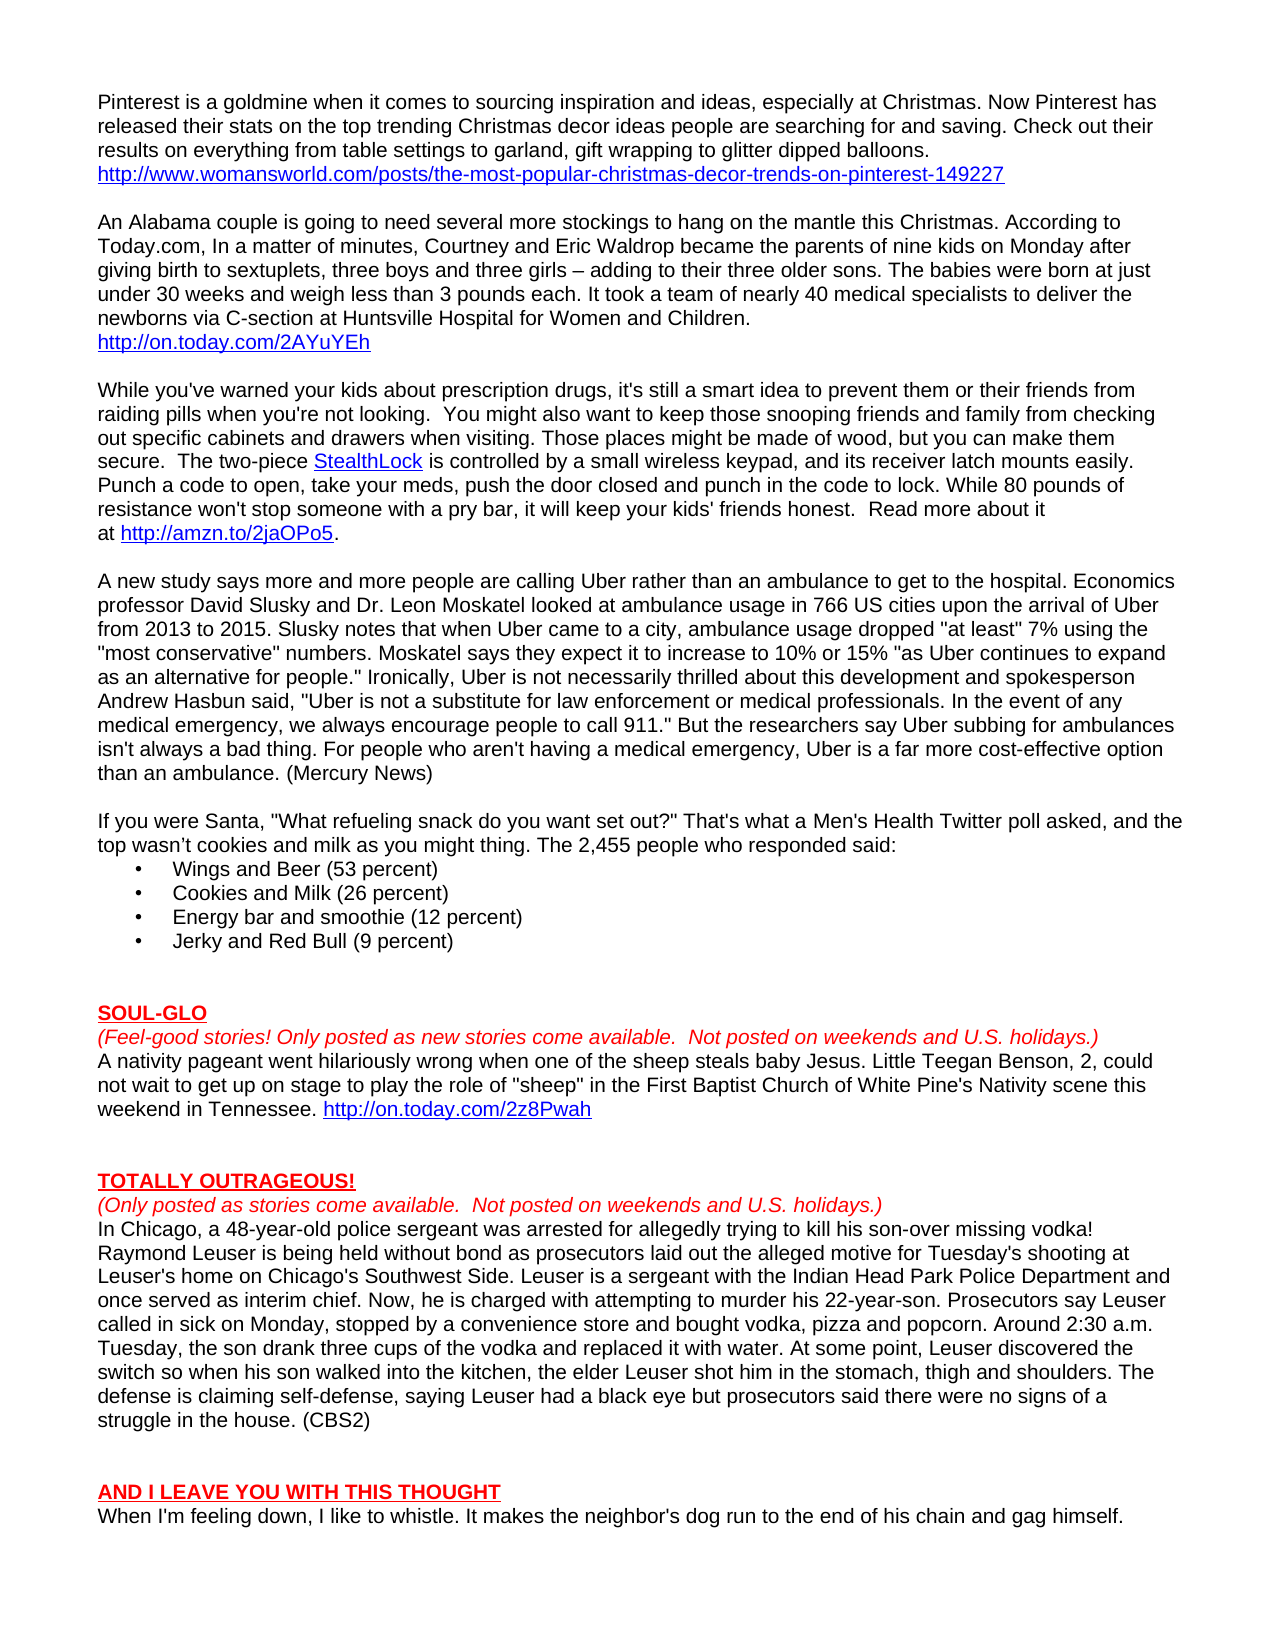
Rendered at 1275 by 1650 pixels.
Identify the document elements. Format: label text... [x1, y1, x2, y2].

text A new study says more and more people are calling Uber rather than an ambulance to get to the hospital. Economics professor David Slusky and Dr. Leon Moskatel looked at ambulance usage in 766 US cities upon the arrival of Uber from 2013 to 2015. Slusky notes that when Uber came to a city, ambulance usage dropped "at least" 7% using the "most conservative" numbers. Moskatel says they expect it to increase to 10% or 15% "as Uber continues to expand as an alternative for people." Ironically, Uber is not necessarily thrilled about this development and spokesperson Andrew Hasbun said, "Uber is not a substitute for law enforcement or medical professionals. In the event of any medical emergency, we always encourage people to call 911." But the researchers say Uber subbing for ambulances isn't always a bad thing. For people who aren't having a medical emergency, Uber is a far more cost-effective option than an ambulance. (Mercury News) [97, 569, 1185, 785]
text If you were Santa, "What refueling snack do you want set out?" That's what a Men's Health Twitter poll asked, and the top wasn’t cookies and milk as you might thing. The 2,455 people who responded said: [97, 809, 1185, 857]
text A nativity pageant went hilariously wrong when one of the sheep steals baby Jesus. Little Teegan Benson, 2, could not wait to get up on stage to play the role of "sheep" in the First Baptist Church of White Pine's Nativity scene this weekend in Tennessee. http://on.today.com/2z8Pwah [97, 1049, 1185, 1121]
text SOUL-GLO [97, 1001, 1185, 1025]
list Cookies and Milk (26 percent) [135, 881, 1185, 905]
text In Chicago, a 48-year-old police sergeant was arrested for allegedly trying to kill his son-over missing vodka! Raymond Leuser is being held without bond as prosecutors laid out the alleged motive for Tuesday's shooting at Leuser's home on Chicago's Southwest Side. Leuser is a sergeant with the Indian Head Park Police Department and once served as interim chief. Now, he is charged with attempting to murder his 22-year-son. Prosecutors say Leuser called in sick on Monday, stopped by a convenience store and bought vodka, pizza and popcorn. Around 2:30 a.m. Tuesday, the son drank three cups of the vodka and replaced it with water. At some point, Leuser discovered the switch so when his son walked into the kitchen, the elder Leuser shot him in the stomach, thigh and shoulders. The defense is claiming self-defense, saying Leuser had a black eye but prosecutors said there were no signs of a struggle in the house. (CBS2) [97, 1216, 1185, 1432]
list Energy bar and smoothie (12 percent) [135, 905, 1185, 929]
subtitle AND I LEAVE YOU WITH THIS THOUGHT [97, 1480, 1185, 1504]
list Jerky and Red Bull (9 percent) [135, 929, 1185, 953]
subtitle (Feel-good stories! Only posted as new stories come available. Not posted on weekends and U.S. holidays.) [97, 1025, 1185, 1049]
list Wings and Beer (53 percent) [135, 857, 1185, 881]
text When I'm feeling down, I like to whistle. It makes the neighbor's dog run to the end of his chain and gag himself. [97, 1504, 1185, 1528]
text Pinterest is a goldmine when it comes to sourcing inspiration and ideas, especially at Christmas. Now Pinterest has released their stats on the top trending Christmas decor ideas people are searching for and saving. Check out their results on everything from table settings to garland, gift wrapping to glitter dipped balloons. http://www.womansworld.com/posts/the-most-popular-christmas-decor-trends-on-pinterest-149227 [97, 90, 1185, 186]
text An Alabama couple is going to need several more stockings to hang on the mantle this Christmas. According to Today.com, In a matter of minutes, Courtney and Eric Waldrop became the parents of nine kids on Monday after giving birth to sextuplets, three boys and three girls – adding to their three older sons. The babies were born at just under 30 weeks and weigh less than 3 pounds each. It took a team of nearly 40 medical specialists to deliver the newborns via C-section at Huntsville Hospital for Women and Children. http://on.today.com/2AYuYEh [97, 210, 1185, 353]
text (Only posted as stories come available. Not posted on weekends and U.S. holidays.) [97, 1192, 1185, 1216]
text While you've warned your kids about prescription drugs, it's still a smart idea to prevent them or their friends from raiding pills when you're not looking. You might also want to keep those snooping friends and family from checking out specific cabinets and drawers when visiting. Those places might be made of wood, but you can make them secure. The two-piece StealthLock is controlled by a small wireless keypad, and its receiver latch mounts easily. Punch a code to open, take your meds, push the door closed and punch in the code to lock. While 80 pounds of resistance won't stop someone with a pry bar, it will keep your kids' friends honest. Read more about it at http://amzn.to/2jaOPo5. [97, 377, 1185, 545]
subtitle TOTALLY OUTRAGEOUS! [97, 1168, 1185, 1192]
